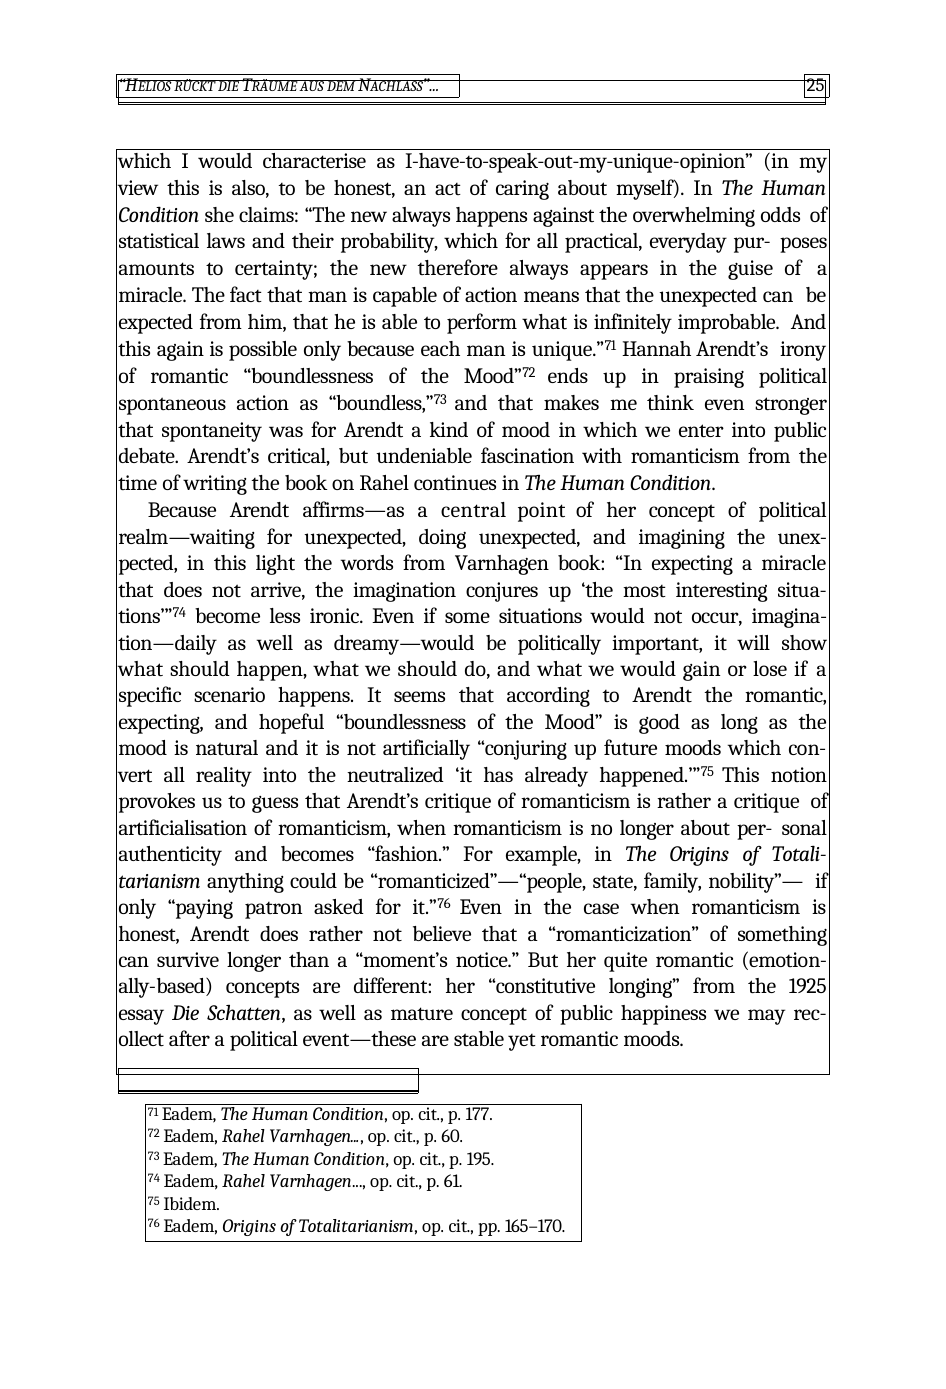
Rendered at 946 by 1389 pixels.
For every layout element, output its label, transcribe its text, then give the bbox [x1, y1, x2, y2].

text 76 Eadem, Origins of Totalitarianism, op. cit., pp. 165–170. [148, 1216, 581, 1237]
text “HELIOS RÜCKT DIE TRÄUME AUS DEM NACHLASS”... [119, 81, 459, 96]
text 75 Ibidem. [148, 1193, 581, 1214]
text 72 Eadem, Rahel Varnhagen..., op. cit., p. 60. [148, 1126, 581, 1147]
text Because Arendt affirms—as a central point of her concept of political realm—waiting for unexpected, doing unexpected, and imagining the unex- pected, in this light the words from Varnhagen book: “In expecting a miracle that does not arrive, the imagination conjures up ‘the most interesting situa- tions’”74 become less ironic. Even if some situations would not occur, imagina- tion—daily as well as dreamy—would be politically important, it will show what should happen, what we should do, and what we would gain or lose if a specific scenario happens. It seems that according to Arendt the romantic, expecting, and hopeful “boundlessness of the Mood” is good as long as the mood is natural and it is not artificially “conjuring up future moods which con- vert all reality into the neutralized ‘it has already happened.’”75 This notion provokes us to guess that Arendt’s critique of romanticism is rather a critique of artificialisation of romanticism, when romanticism is no longer about per- sonal authenticity and becomes “fashion.” For example, in The Origins of Totali- tarianism anything could be “romanticized”—“people, state, family, nobility”— if only “paying patron asked for it.”76 Even in the case when romanticism is honest, Arendt does rather not believe that a “romanticization” of something can survive longer than a “moment’s notice.” But her quite romantic (emotion- ally-based) concepts are different: her “constitutive longing” from the 1925 essay Die Schatten, as well as mature concept of public happiness we may rec- ollect after a political event—these are stable yet romantic moods. [118, 498, 828, 1052]
text 25 [806, 75, 829, 96]
text 73 Eadem, The Human Condition, op. cit., p. 195. [148, 1148, 581, 1170]
text 71 Eadem, The Human Condition, op. cit., p. 177. [148, 1105, 581, 1125]
text which I would characterise as I-have-to-speak-out-my-unique-opinion” (in my view this is also, to be honest, an act of caring about myself). In The Human Condition she claims: “The new always happens against the overwhelming odds of statistical laws and their probability, which for all practical, everyday pur- poses amounts to certainty; the new therefore always appears in the guise of a miracle. The fact that man is capable of action means that the unexpected can be expected from him, that he is able to perform what is infinitely improbable. And this again is possible only because each man is unique.”71 Hannah Arendt’s irony of romantic “boundlessness of the Mood”72 ends up in praising political spontaneous action as “boundless,”73 and that makes me think even stronger that spontaneity was for Arendt a kind of mood in which we enter into public debate. Arendt’s critical, but undeniable fascination with romanticism from the time of writing the book on Rahel continues in The Human Condition. [118, 150, 827, 496]
text 74 Eadem, Rahel Varnhagen..., op. cit., p. 61. [148, 1171, 581, 1192]
text [118, 75, 459, 80]
